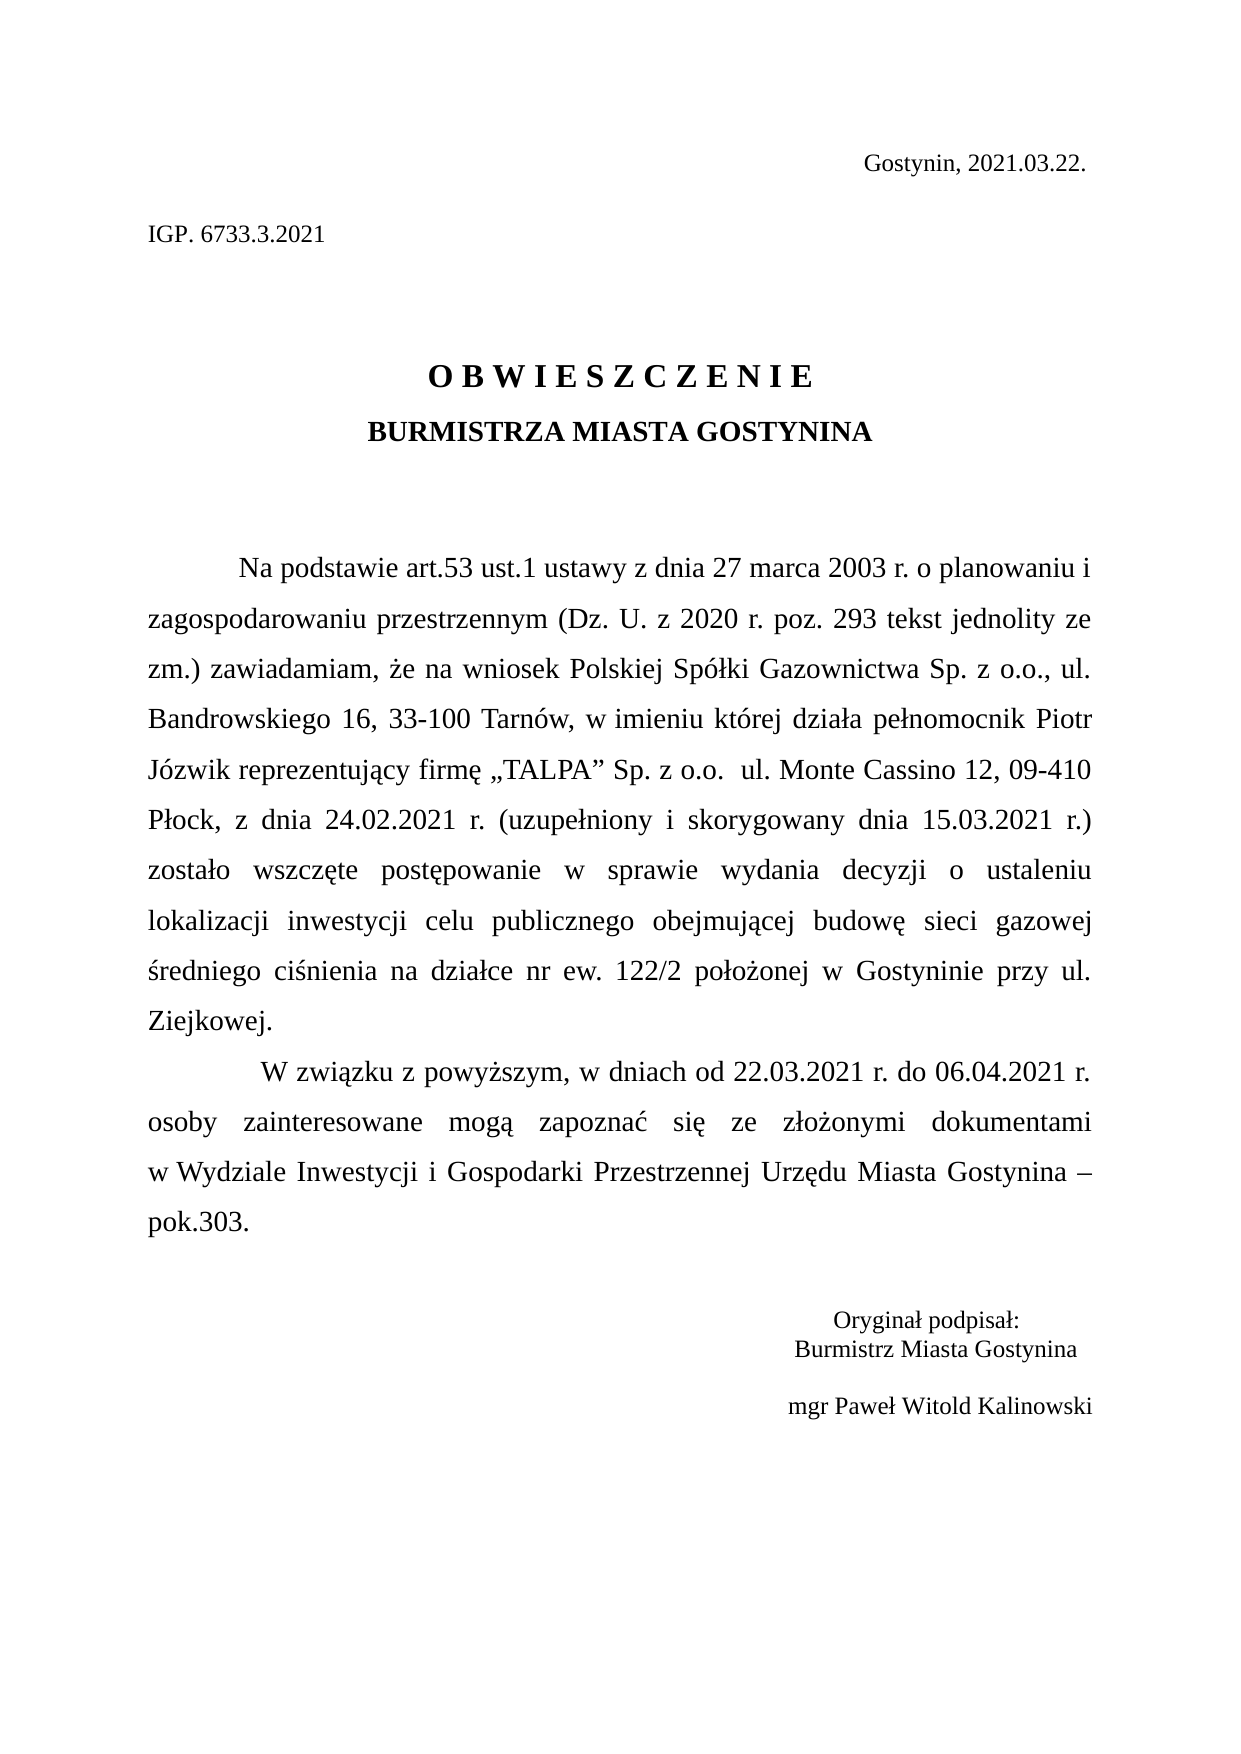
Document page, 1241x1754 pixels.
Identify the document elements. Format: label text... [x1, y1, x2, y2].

text Gostynin, 2021.03.22. [148, 148, 1093, 176]
text IGP. 6733.3.2021 [148, 219, 1093, 248]
text W związku z powyższym, w dniach od 22.03.2021 r. do 06.04.2021 r. osoby zainteresowane mogą zapoznać się ze złożonymi dokumentami w Wydziale Inwestycji i Gospodarki Przestrzennej Urzędu Miasta Gostynina – pok.303. [148, 1054, 1093, 1238]
text O B W I E S Z C Z E N I E [148, 356, 1093, 395]
text Oryginał podpisał: [148, 1305, 1093, 1334]
list Na podstawie art.53 ust.1 ustawy z dnia 27 marca 2003 r. o planowaniu i zagospodarowaniu przestrzennym (Dz. U. z 2020 r. poz. 293 tekst jednolity ze zm.) zawiadamiam, że na wniosek Polskiej Spółki Gazownictwa Sp. z o.o., ul. Bandrowskiego 16, 33-100 Tarnów, w imieniu której działa pełnomocnik Piotr Józwik reprezentujący firmę „TALPA” Sp. z o.o. ul. Monte Cassino 12, 09-410 Płock, z dnia 24.02.2021 r. (uzupełniony i skorygowany dnia 15.03.2021 r.) zostało wszczęte postępowanie w sprawie wydania decyzji o ustaleniu lokalizacji inwestycji celu publicznego obejmującej budowę sieci gazowej średniego ciśnienia na działce nr ew. 122/2 położonej w Gostyninie przy ul. Ziejkowej. [148, 551, 1093, 1037]
text BURMISTRZA MIASTA GOSTYNINA [148, 414, 1093, 447]
text mgr Paweł Witold Kalinowski [148, 1391, 1093, 1420]
text Burmistrz Miasta Gostynina [148, 1334, 1093, 1363]
